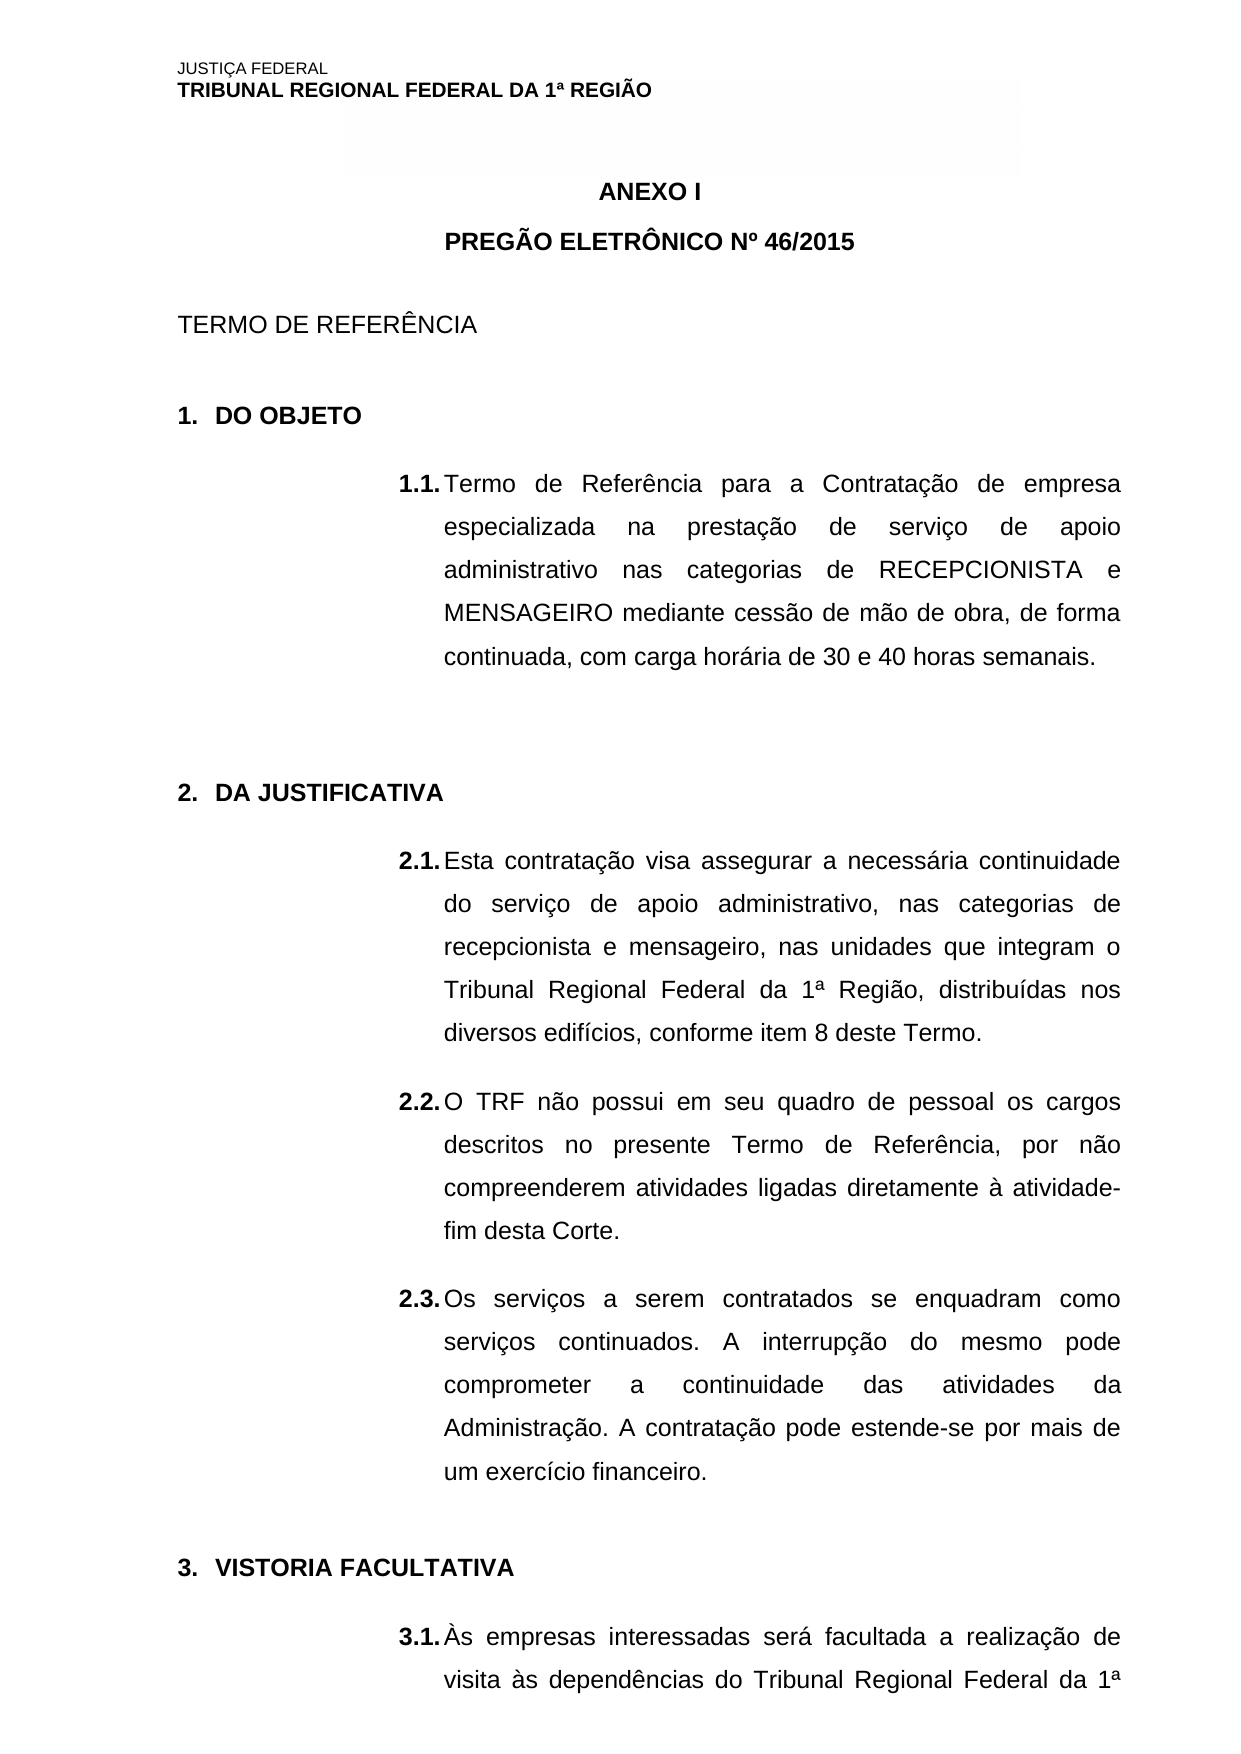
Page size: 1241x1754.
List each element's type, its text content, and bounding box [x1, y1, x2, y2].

list DO OBJETO [177, 401, 1122, 429]
list DA JUSTIFICATIVA [177, 778, 1122, 806]
list O TRF não possui em seu quadro de pessoal os cargos descritos no presente Termo de Referência, por não compreenderem atividades ligadas diretamente à atividade-fim desta Corte. [399, 1086, 1122, 1244]
text TERMO DE REFERÊNCIA [177, 301, 1122, 339]
text ANEXO I [177, 177, 1122, 206]
list Termo de Referência para a Contratação de empresa especializada na prestação de serviço de apoio administrativo nas categorias de RECEPCIONISTA e MENSAGEIRO mediante cessão de mão de obra, de forma continuada, com carga horária de 30 e 40 horas semanais. [399, 469, 1122, 670]
list Esta contratação visa assegurar a necessária continuidade do serviço de apoio administrativo, nas categorias de recepcionista e mensageiro, nas unidades que integram o Tribunal Regional Federal da 1ª Região, distribuídas nos diversos edifícios, conforme item 8 deste Termo. [399, 846, 1122, 1047]
list VISTORIA FACULTATIVA [177, 1553, 1122, 1582]
subtitle PREGÃO ELETRÔNICO Nº 46/2015 [177, 227, 1122, 256]
list Os serviços a serem contratados se enquadram como serviços continuados. A interrupção do mesmo pode comprometer a continuidade das atividades da Administração. A contratação pode estende-se por mais de um exercício financeiro. [399, 1284, 1122, 1485]
list Às empresas interessadas será facultada a realização de visita às dependências do Tribunal Regional Federal da 1ª [399, 1621, 1122, 1693]
